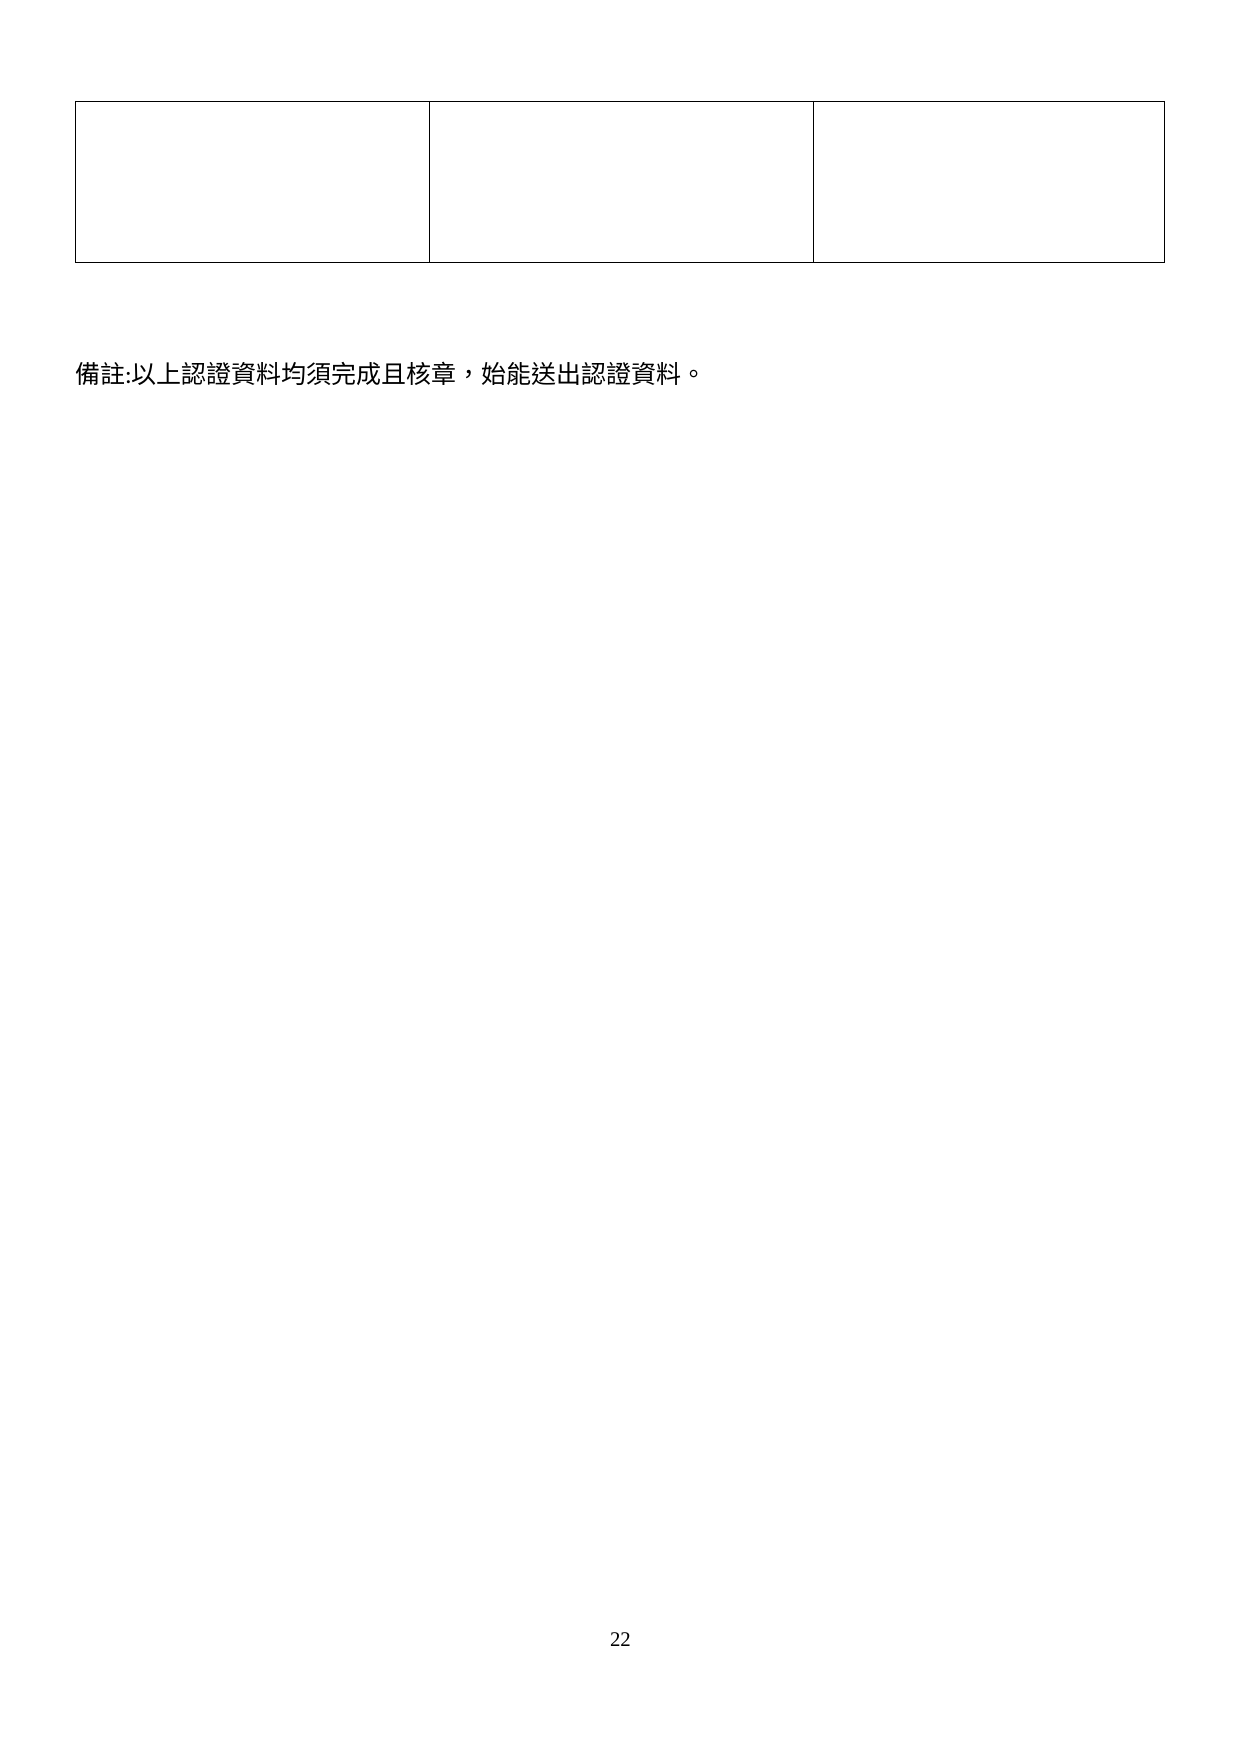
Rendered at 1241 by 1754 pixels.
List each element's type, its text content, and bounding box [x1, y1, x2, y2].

table_cell [430, 102, 813, 262]
text 備註:以上認證資料均須完成且核章，始能送出認證資料。 [75, 325, 1165, 388]
table_cell [814, 102, 1164, 262]
table_cell [76, 102, 429, 262]
